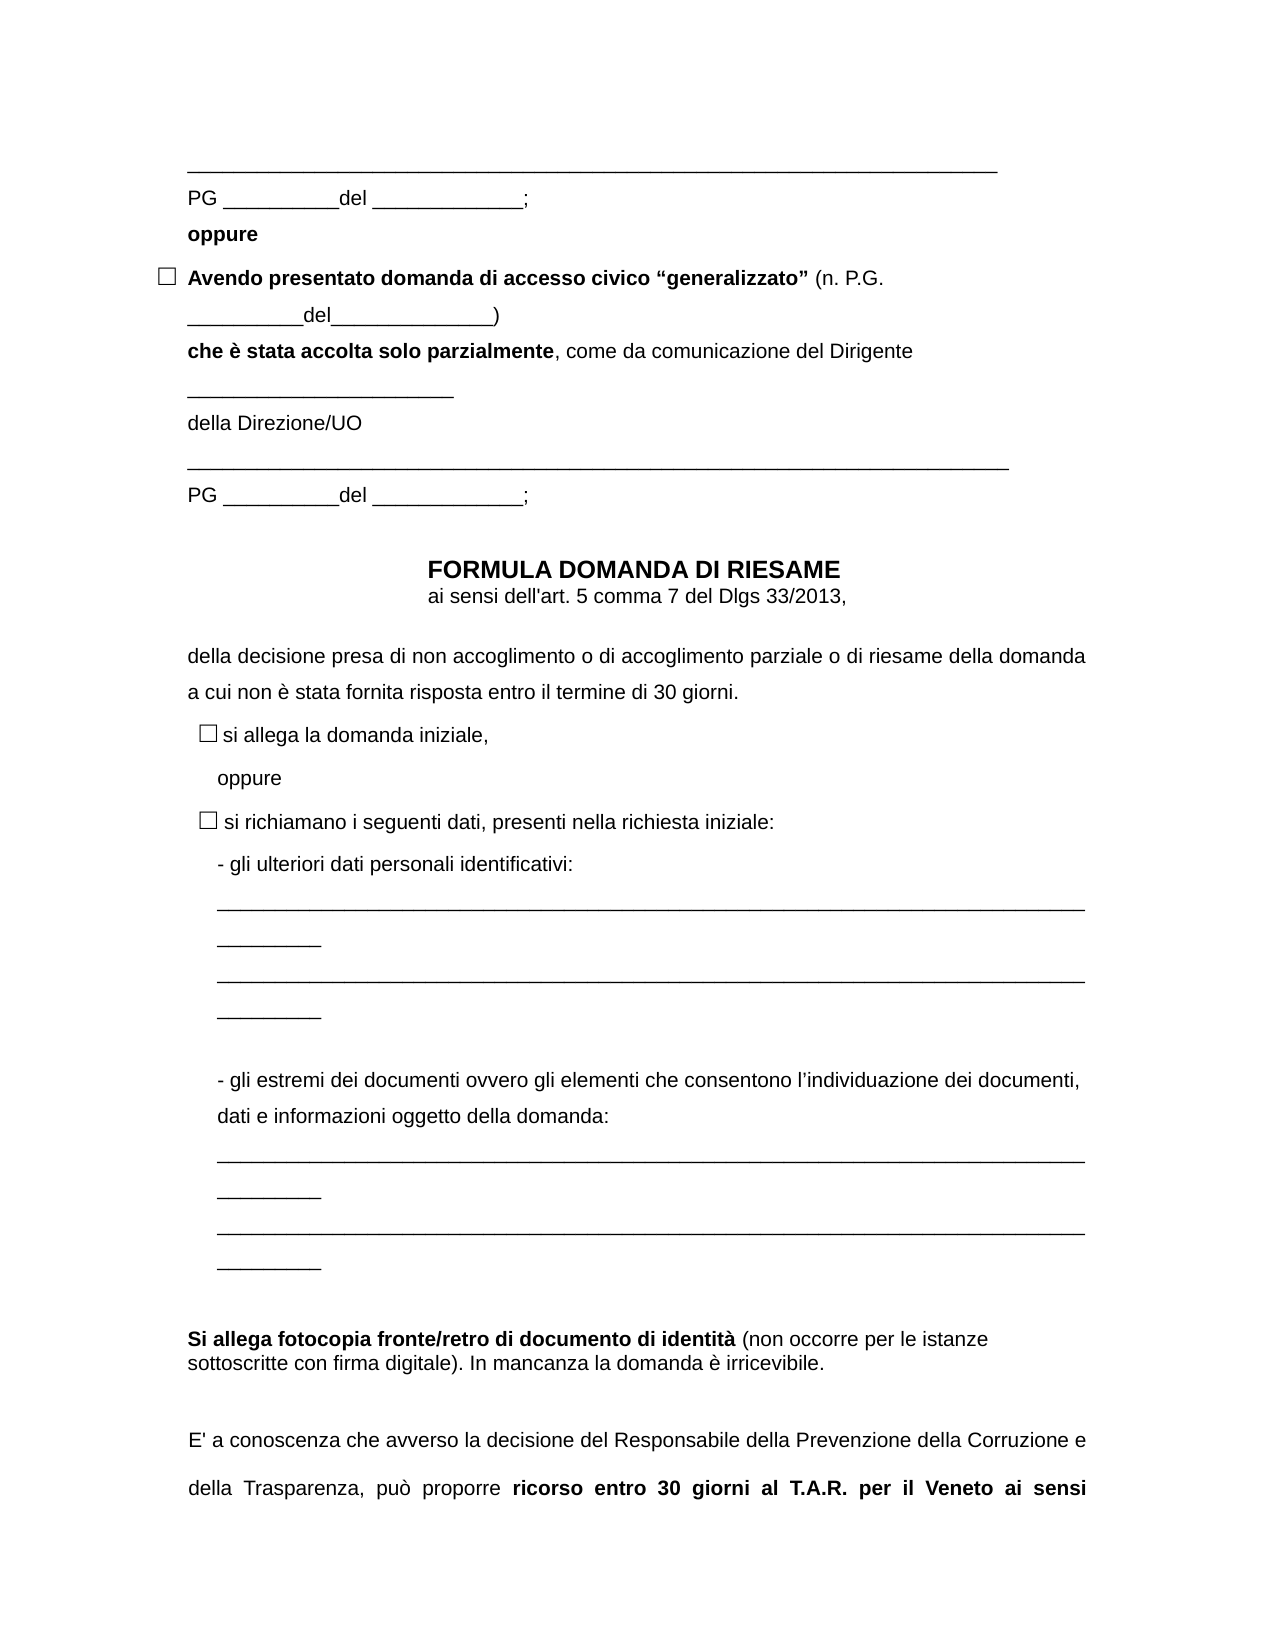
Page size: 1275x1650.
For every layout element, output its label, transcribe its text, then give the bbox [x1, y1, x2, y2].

text - gli estremi dei documenti ovvero gli elementi che consentono l’individuazione dei documenti, dati e informazioni oggetto della domanda: [217, 1068, 1087, 1127]
text PG __________del _____________; [187, 483, 1087, 507]
text oppure [187, 222, 1087, 246]
text FORMULA DOMANDA DI RIESAME ai sensi dell'art. 5 comma 7 del Dlgs 33/2013, [187, 555, 1087, 608]
text E' a conoscenza che avverso la decisione del Responsabile della Prevenzione della Corruzione e della Trasparenza, può proporre ricorso entro 30 giorni al T.A.R. per il Veneto ai sensi [188, 1428, 1087, 1500]
text che è stata accolta solo parzialmente, come da comunicazione del Dirigente _______________________ [187, 339, 1087, 399]
text ____________________________________________________________________________________ [217, 960, 1087, 1020]
text ____________________________________________________________________________________ [217, 888, 1087, 948]
text PG __________del _____________; [187, 186, 1087, 210]
text Si allega fotocopia fronte/retro di documento di identità (non occorre per le istanze sottoscritte con firma digitale). In mancanza la domanda è irricevibile. [187, 1326, 1088, 1374]
text oppure [217, 766, 1087, 790]
text della Direzione/UO _______________________________________________________________________ [187, 411, 1087, 471]
text □ si richiamano i seguenti dati, presenti nella richiesta iniziale: [199, 802, 1087, 835]
text ____________________________________________________________________________________ [217, 1139, 1087, 1199]
text ____________________________________________________________________________________ [217, 1211, 1087, 1271]
text ______________________________________________________________________ [187, 150, 1087, 174]
text - gli ulteriori dati personali identificativi: [217, 852, 1087, 876]
text □ si allega la domanda iniziale, [199, 715, 1087, 749]
text □ Avendo presentato domanda di accesso civico “generalizzato” (n. P.G. __________del______________) [158, 258, 1087, 327]
text della decisione presa di non accoglimento o di accoglimento parziale o di riesame della domanda a cui non è stata fornita risposta entro il termine di 30 giorni. [187, 643, 1087, 703]
